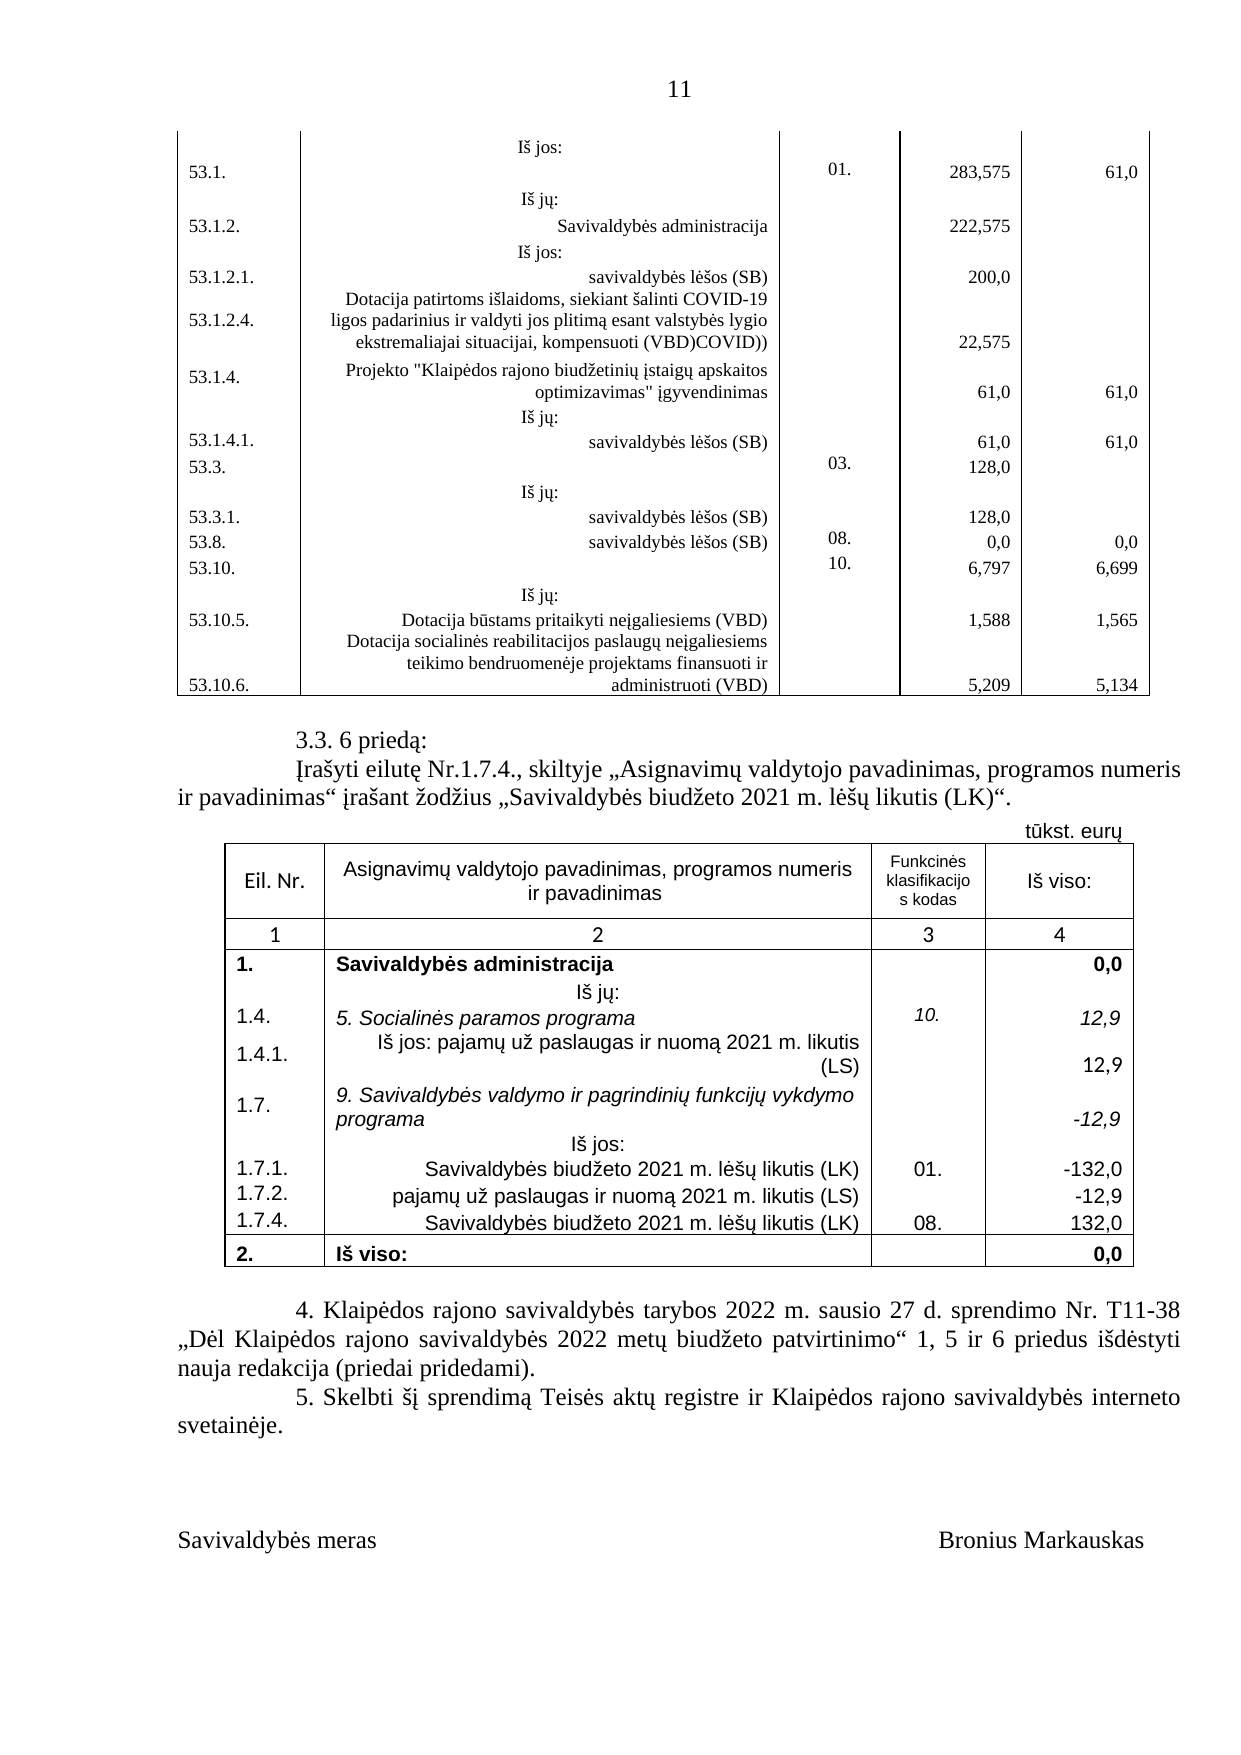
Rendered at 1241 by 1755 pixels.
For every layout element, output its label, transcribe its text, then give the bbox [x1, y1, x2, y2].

table_cell Iš jų: [301, 477, 779, 502]
table_cell 53.1.2. [178, 210, 300, 236]
table_cell 6,797 [901, 552, 1021, 579]
table_cell [301, 452, 779, 477]
table_cell [872, 976, 985, 1003]
table_cell 1,588 [901, 605, 1021, 630]
table_cell 53.1. [178, 158, 300, 183]
table_cell savivaldybės lėšos (SB) [301, 263, 779, 288]
table_cell 53.10.5. [178, 605, 300, 630]
table_cell pajamų už paslaugas ir nuomą 2021 m. likutis (LS) [325, 1181, 871, 1208]
table_cell [178, 477, 300, 502]
table_cell [178, 402, 300, 427]
table_cell Savivaldybės administracija [325, 950, 871, 976]
table_cell [1022, 402, 1149, 427]
table_cell 128,0 [901, 502, 1021, 527]
table_cell 10. [872, 1004, 985, 1030]
table_cell [226, 1131, 324, 1156]
table_cell Iš jų: [325, 976, 871, 1003]
table_cell 08. [872, 1208, 985, 1234]
table_cell [178, 183, 300, 209]
table_cell 12,9 [986, 1030, 1133, 1078]
table_cell Iš jų: [301, 402, 779, 427]
table_cell [872, 1181, 985, 1208]
table_cell 53.1.2.1. [178, 263, 300, 288]
table_cell 2 [325, 919, 871, 949]
table_cell Funkcinės klasifikacijos kodas [872, 844, 985, 918]
table_cell 10. [780, 552, 899, 579]
table_cell Iš jos: [301, 236, 779, 263]
table_cell [901, 183, 1021, 209]
table_cell 5,134 [1022, 630, 1149, 695]
table_cell Savivaldybės administracija [301, 210, 779, 236]
text 4. Klaipėdos rajono savivaldybės tarybos 2022 m. sausio 27 d. sprendimo Nr. T11-38 „Dėl Klaipėdos rajono savivaldybės 2022 metų biudžeto patvirtinimo“ 1, 5 ir 6 priedus išdėstyti nauja redakcija (priedai pridedami). [177, 1295, 1181, 1382]
table_cell 1 [226, 919, 324, 949]
table_cell 53.8. [178, 527, 300, 552]
table_cell savivaldybės lėšos (SB) [301, 427, 779, 452]
table_cell Eil. Nr. [226, 844, 324, 918]
table_cell 12,9 [986, 1004, 1133, 1030]
text Savivaldybės meras Bronius Markauskas [177, 1525, 1181, 1554]
table_cell Iš jų: [301, 183, 779, 209]
table_cell 200,0 [901, 263, 1021, 288]
table_cell 2. [226, 1235, 324, 1266]
table_cell 0,0 [901, 527, 1021, 552]
table_cell 0,0 [1022, 527, 1149, 552]
text Įrašyti eilutę Nr.1.7.4., skiltyje „Asignavimų valdytojo pavadinimas, programos numeris ir pavadinimas“ įrašant žodžius „Savivaldybės biudžeto 2021 m. lėšų likutis (LK)“. [177, 754, 1181, 811]
table_cell savivaldybės lėšos (SB) [301, 502, 779, 527]
table_cell 53.3. [178, 452, 300, 477]
table_cell 132,0 [986, 1208, 1133, 1234]
table_cell [1022, 579, 1149, 605]
table_cell 08. [780, 527, 899, 552]
table_cell Iš jos: pajamų už paslaugas ir nuomą 2021 m. likutis (LS) [325, 1030, 871, 1078]
table_cell [1022, 477, 1149, 502]
table_cell 3 [872, 919, 985, 949]
table_header [871, 811, 985, 842]
table_cell 1.7.4. [226, 1208, 324, 1234]
table_cell 01. [780, 158, 899, 183]
table_cell [872, 1235, 985, 1266]
table_cell 53.1.4.1. [178, 427, 300, 452]
table_cell 61,0 [901, 352, 1021, 402]
table_cell 61,0 [901, 427, 1021, 452]
text 3.3. 6 priedą: [177, 725, 1181, 754]
table_cell [780, 263, 899, 288]
table_cell [872, 1030, 985, 1078]
table_cell [901, 579, 1021, 605]
table_cell [901, 477, 1021, 502]
table_cell 53.1.2.4. [178, 288, 300, 352]
table_cell Dotacija socialinės reabilitacijos paslaugų neįgaliesiems teikimo bendruomenėje projektams finansuoti ir administruoti (VBD) [301, 630, 779, 695]
table_cell Asignavimų valdytojo pavadinimas, programos numeris ir pavadinimas [325, 844, 871, 918]
table_cell 22,575 [901, 288, 1021, 352]
table_cell [901, 131, 1021, 158]
table_cell 0,0 [986, 950, 1133, 976]
table_cell 53.10. [178, 552, 300, 579]
table_cell 1. [226, 950, 324, 976]
table_cell [1022, 263, 1149, 288]
table_cell 1.7.1. [226, 1156, 324, 1181]
table_cell 6,699 [1022, 552, 1149, 579]
table_cell [780, 288, 899, 352]
table_cell 61,0 [1022, 427, 1149, 452]
table_cell 9. Savivaldybės valdymo ir pagrindinių funkcijų vykdymo programa [325, 1078, 871, 1131]
table_cell -12,9 [986, 1078, 1133, 1131]
table_cell [780, 605, 899, 630]
table_cell Iš jos: [325, 1131, 871, 1156]
table_cell Iš jos: [301, 131, 779, 158]
table_cell [780, 183, 899, 209]
table_cell 5. Socialinės paramos programa [325, 1004, 871, 1030]
table_cell [178, 236, 300, 263]
table_cell Iš jų: [301, 579, 779, 605]
table_cell 1.7.2. [226, 1181, 324, 1208]
table_cell [780, 402, 899, 427]
table_cell 1.4. [226, 1004, 324, 1030]
table_cell [780, 477, 899, 502]
table_cell 61,0 [1022, 158, 1149, 183]
table_cell [780, 210, 899, 236]
table_header [225, 811, 324, 842]
table_cell [178, 131, 300, 158]
table_cell [1022, 183, 1149, 209]
table_cell [872, 1131, 985, 1156]
table_cell [780, 236, 899, 263]
table_cell [986, 976, 1133, 1003]
table_cell [780, 131, 899, 158]
table_cell [1022, 502, 1149, 527]
table_cell -12,9 [986, 1181, 1133, 1208]
table_cell [1022, 452, 1149, 477]
table_cell [780, 630, 899, 695]
table_cell Dotacija patirtoms išlaidoms, siekiant šalinti COVID-19 ligos padarinius ir valdyti jos plitimą esant valstybės lygio ekstremaliajai situacijai, kompensuoti (VBD)COVID)) [301, 288, 779, 352]
table_cell [780, 352, 899, 402]
table_cell 01. [872, 1156, 985, 1181]
table_cell [901, 236, 1021, 263]
table_cell Savivaldybės biudžeto 2021 m. lėšų likutis (LK) [325, 1156, 871, 1181]
table_cell 283,575 [901, 158, 1021, 183]
table_cell [1022, 288, 1149, 352]
table_cell [872, 950, 985, 976]
table_cell -132,0 [986, 1156, 1133, 1181]
table_cell Dotacija būstams pritaikyti neįgaliesiems (VBD) [301, 605, 779, 630]
table_cell Iš viso: [986, 844, 1133, 918]
table_cell 222,575 [901, 210, 1021, 236]
table_cell 1.4.1. [226, 1030, 324, 1078]
table_cell [226, 976, 324, 1003]
table_cell 0,0 [986, 1235, 1133, 1266]
table_cell [780, 579, 899, 605]
table_cell 53.10.6. [178, 630, 300, 695]
table_header tūkst. eurų [985, 811, 1133, 842]
table_cell [986, 1131, 1133, 1156]
table_cell Projekto "Klaipėdos rajono biudžetinių įstaigų apskaitos optimizavimas" įgyvendinimas [301, 352, 779, 402]
table_cell [780, 502, 899, 527]
table_cell [901, 402, 1021, 427]
table_header [325, 811, 871, 842]
table_cell 03. [780, 452, 899, 477]
table_cell [1022, 236, 1149, 263]
text 5. Skelbti šį sprendimą Teisės aktų registre ir Klaipėdos rajono savivaldybės interneto svetainėje. [177, 1382, 1181, 1439]
table_cell 1,565 [1022, 605, 1149, 630]
table_cell savivaldybės lėšos (SB) [301, 527, 779, 552]
table_cell [872, 1078, 985, 1131]
table_cell 5,209 [901, 630, 1021, 695]
table_cell 1.7. [226, 1078, 324, 1131]
table_cell 53.3.1. [178, 502, 300, 527]
table_cell 53.1.4. [178, 352, 300, 402]
table_cell 4 [986, 919, 1133, 949]
table_cell 128,0 [901, 452, 1021, 477]
table_cell [301, 552, 779, 579]
table_cell 61,0 [1022, 352, 1149, 402]
table_cell Savivaldybės biudžeto 2021 m. lėšų likutis (LK) [325, 1208, 871, 1234]
table_cell [178, 579, 300, 605]
table_cell [301, 158, 779, 183]
table_cell [1022, 131, 1149, 158]
table_cell Iš viso: [325, 1235, 871, 1266]
table_cell [780, 427, 899, 452]
table_cell [1022, 210, 1149, 236]
